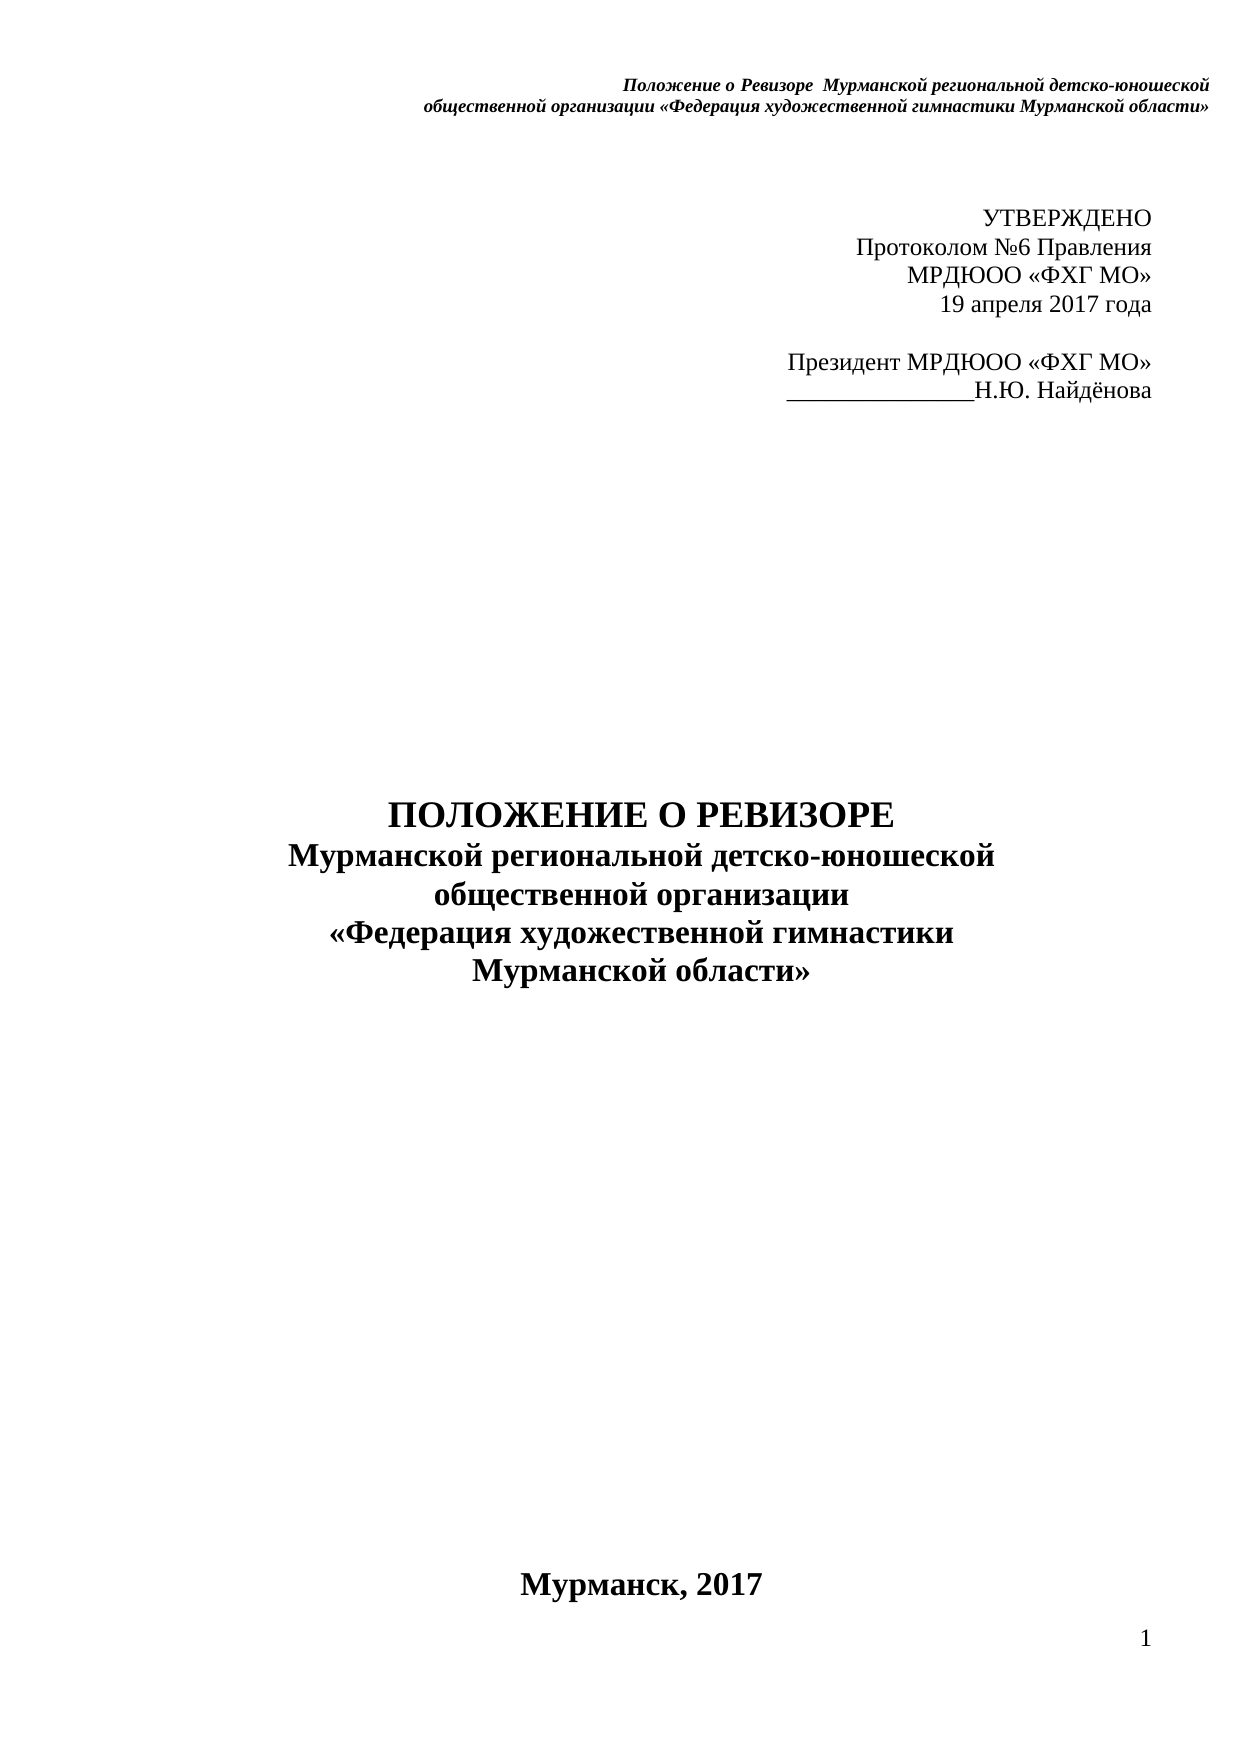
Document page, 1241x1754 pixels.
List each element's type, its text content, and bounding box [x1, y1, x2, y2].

text Президент МРДЮОО «ФХГ МО» [131, 347, 1152, 376]
text _______________Н.Ю. Найдёнова [131, 376, 1152, 404]
text Мурманск, 2017 [131, 1564, 1152, 1602]
text 19 апреля 2017 года [131, 289, 1152, 318]
text МРДЮОО «ФХГ МО» [131, 261, 1152, 289]
text УТВЕРЖДЕНО [131, 203, 1152, 232]
text Мурманской региональной детско-юношеской [131, 836, 1152, 874]
text ПОЛОЖЕНИЕ О РЕВИЗОРЕ [131, 792, 1152, 836]
text «Федерация художественной гимнастики [131, 912, 1152, 951]
text Мурманской области» [131, 951, 1152, 989]
text Протоколом №6 Правления [131, 232, 1152, 261]
text общественной организации [131, 874, 1152, 912]
